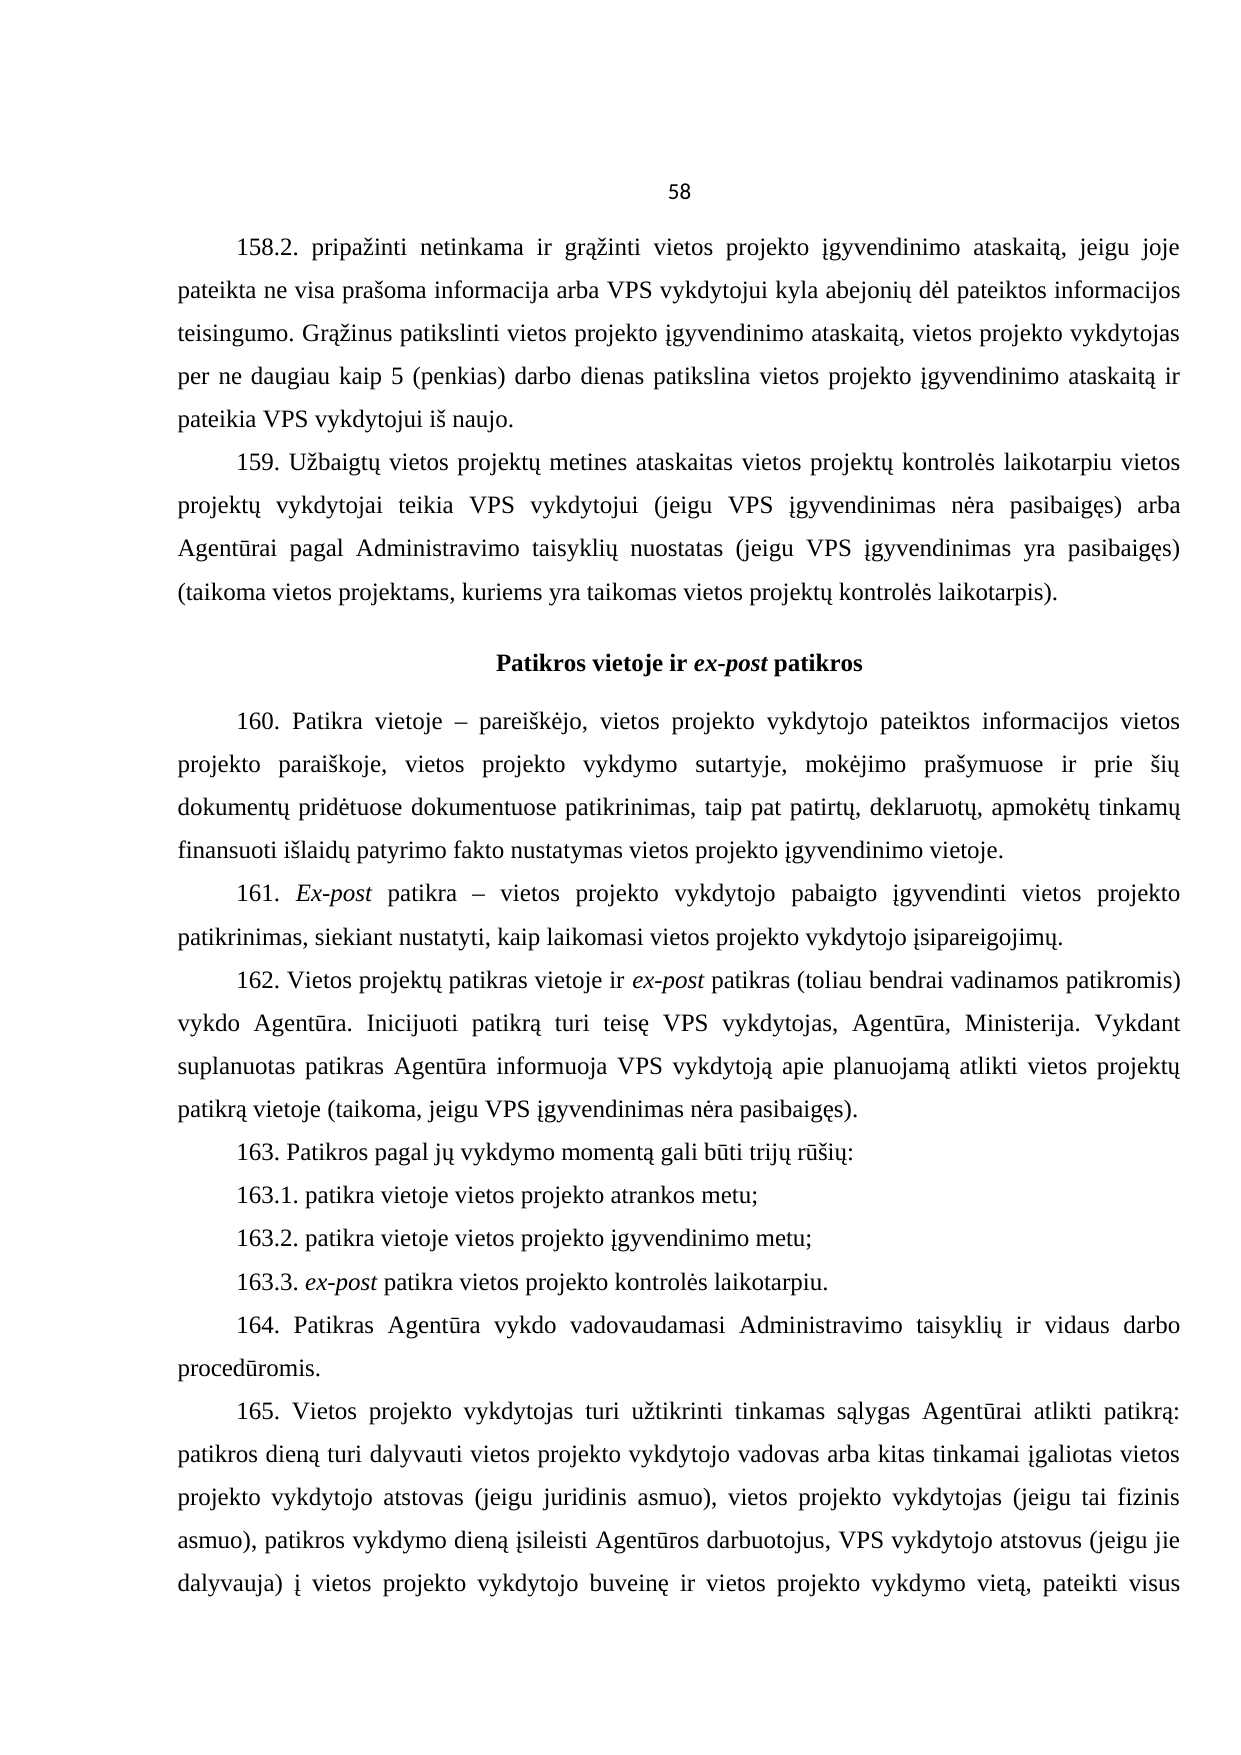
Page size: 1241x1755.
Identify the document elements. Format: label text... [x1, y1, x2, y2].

text 165. Vietos projekto vykdytojas turi užtikrinti tinkamas sąlygas Agentūrai atlikti patikrą: patikros dieną turi dalyvauti vietos projekto vykdytojo vadovas arba kitas tinkamai įgaliotas vietos projekto vykdytojo atstovas (jeigu juridinis asmuo), vietos projekto vykdytojas (jeigu tai fizinis asmuo), patikros vykdymo dieną įsileisti Agentūros darbuotojus, VPS vykdytojo atstovus (jeigu jie dalyvauja) į vietos projekto vykdytojo buveinę ir vietos projekto vykdymo vietą, pateikti visus [177, 1396, 1181, 1597]
text 164. Patikras Agentūra vykdo vadovaudamasi Administravimo taisyklių ir vidaus darbo procedūromis. [177, 1310, 1181, 1382]
text 162. Vietos projektų patikras vietoje ir ex-post patikras (toliau bendrai vadinamos patikromis) vykdo Agentūra. Inicijuoti patikrą turi teisę VPS vykdytojas, Agentūra, Ministerija. Vykdant suplanuotas patikras Agentūra informuoja VPS vykdytoją apie planuojamą atlikti vietos projektų patikrą vietoje (taikoma, jeigu VPS įgyvendinimas nėra pasibaigęs). [177, 965, 1181, 1123]
text Patikros vietoje ir ex-post patikros [177, 648, 1181, 677]
text 161. Ex-post patikra – vietos projekto vykdytojo pabaigto įgyvendinti vietos projekto patikrinimas, siekiant nustatyti, kaip laikomasi vietos projekto vykdytojo įsipareigojimų. [177, 878, 1181, 950]
text 163.1. patikra vietoje vietos projekto atrankos metu; [177, 1180, 1181, 1209]
text 160. Patikra vietoje – pareiškėjo, vietos projekto vykdytojo pateiktos informacijos vietos projekto paraiškoje, vietos projekto vykdymo sutartyje, mokėjimo prašymuose ir prie šių dokumentų pridėtuose dokumentuose patikrinimas, taip pat patirtų, deklaruotų, apmokėtų tinkamų finansuoti išlaidų patyrimo fakto nustatymas vietos projekto įgyvendinimo vietoje. [177, 706, 1181, 864]
text 163.3. ex-post patikra vietos projekto kontrolės laikotarpiu. [177, 1267, 1181, 1295]
text 158.2. pripažinti netinkama ir grąžinti vietos projekto įgyvendinimo ataskaitą, jeigu joje pateikta ne visa prašoma informacija arba VPS vykdytojui kyla abejonių dėl pateiktos informacijos teisingumo. Grąžinus patikslinti vietos projekto įgyvendinimo ataskaitą, vietos projekto vykdytojas per ne daugiau kaip 5 (penkias) darbo dienas patikslina vietos projekto įgyvendinimo ataskaitą ir pateikia VPS vykdytojui iš naujo. [177, 232, 1181, 433]
text 163.2. patikra vietoje vietos projekto įgyvendinimo metu; [177, 1223, 1181, 1252]
text 159. Užbaigtų vietos projektų metines ataskaitas vietos projektų kontrolės laikotarpiu vietos projektų vykdytojai teikia VPS vykdytojui (jeigu VPS įgyvendinimas nėra pasibaigęs) arba Agentūrai pagal Administravimo taisyklių nuostatas (jeigu VPS įgyvendinimas yra pasibaigęs) (taikoma vietos projektams, kuriems yra taikomas vietos projektų kontrolės laikotarpis). [177, 447, 1181, 605]
text 163. Patikros pagal jų vykdymo momentą gali būti trijų rūšių: [177, 1137, 1181, 1166]
